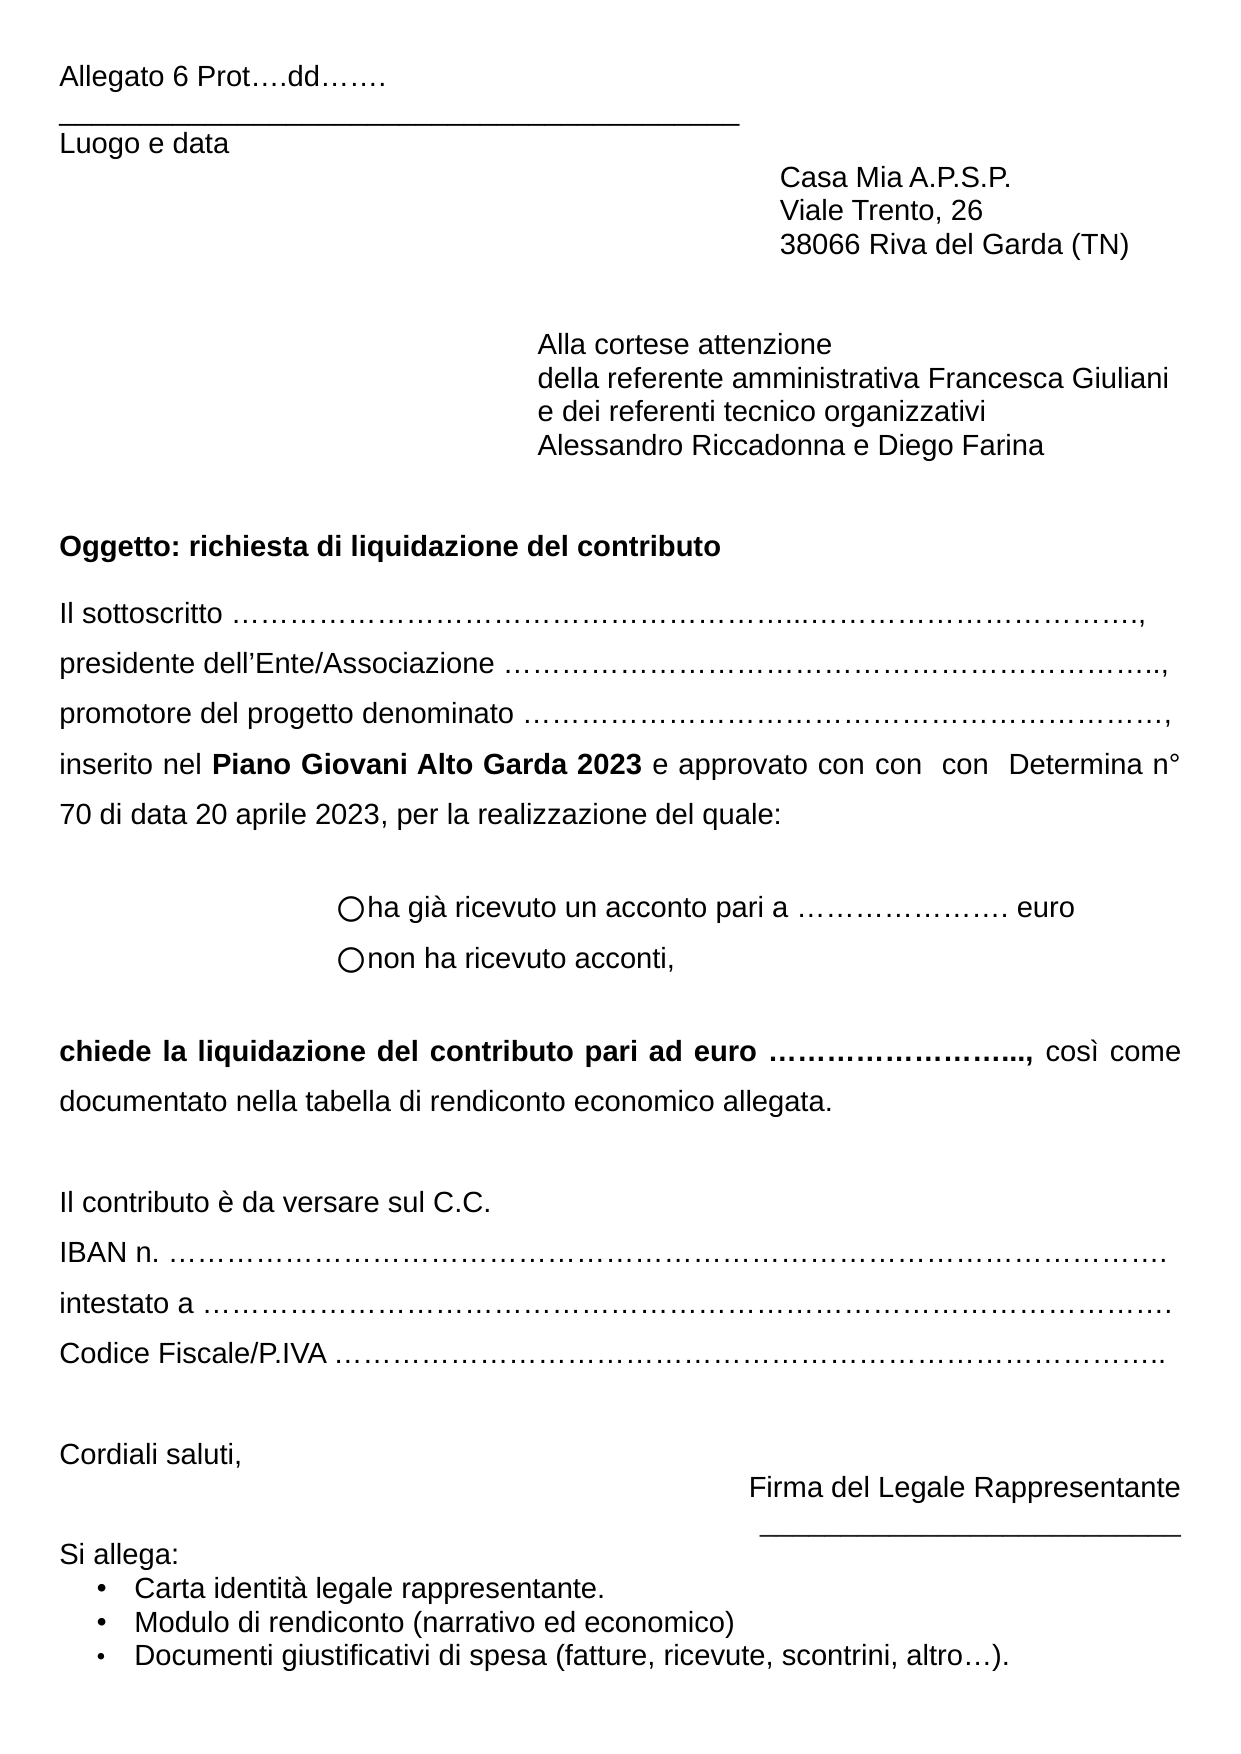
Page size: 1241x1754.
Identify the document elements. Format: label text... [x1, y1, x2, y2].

text __________________________ [59, 1504, 1181, 1537]
text Casa Mia A.P.S.P. [779, 160, 1181, 193]
text Il sottoscritto …………………………………………………...……………………………., [59, 596, 1181, 629]
text Codice Fiscale/P.IVA ………………………………………………………………………….. [59, 1336, 1181, 1369]
text 38066 Riva del Garda (TN) [779, 227, 1181, 260]
text Allegato 6 Prot….dd……. [59, 59, 1181, 93]
text e dei referenti tecnico organizzativi [537, 394, 1181, 428]
text promotore del progetto denominato …………………………………………………………, [59, 696, 1181, 730]
text ⃝ ha già ricevuto un acconto pari a …………………. euro [59, 890, 1181, 924]
text IBAN n. …………………………………………………………………………………………. [59, 1235, 1181, 1269]
text Viale Trento, 26 [779, 193, 1181, 227]
text ⃝ non ha ricevuto acconti, [59, 941, 1181, 974]
list Modulo di rendiconto (narrativo ed economico) [97, 1604, 1181, 1638]
text Luogo e data [59, 126, 1181, 160]
list Carta identità legale rappresentante. [97, 1571, 1181, 1604]
text Cordiali saluti, [59, 1437, 1181, 1470]
text della referente amministrativa Francesca Giuliani [537, 361, 1181, 394]
text inserito nel Piano Giovani Alto Garda 2023 e approvato con con con Determina n° 70 di data 20 aprile 2023, per la realizzazione del quale: [59, 747, 1181, 831]
list Documenti giustificativi di spesa (fatture, ricevute, scontrini, altro…). [97, 1638, 1181, 1672]
text Alla cortese attenzione [537, 327, 1181, 361]
text intestato a ………………………………………………………………………………………. [59, 1286, 1181, 1319]
text Oggetto: richiesta di liquidazione del contributo [59, 529, 1181, 562]
text Alessandro Riccadonna e Diego Farina [537, 428, 1181, 462]
text __________________________________________ [59, 93, 1181, 126]
text Si allega: [59, 1537, 1181, 1571]
text Firma del Legale Rappresentante [59, 1470, 1181, 1504]
text chiede la liquidazione del contributo pari ad euro ……………………..., così come documentato nella tabella di rendiconto economico allegata. [59, 1034, 1181, 1118]
text Il contributo è da versare sul C.C. [59, 1185, 1181, 1219]
text presidente dell’Ente/Associazione ………………………………………………………….., [59, 646, 1181, 679]
